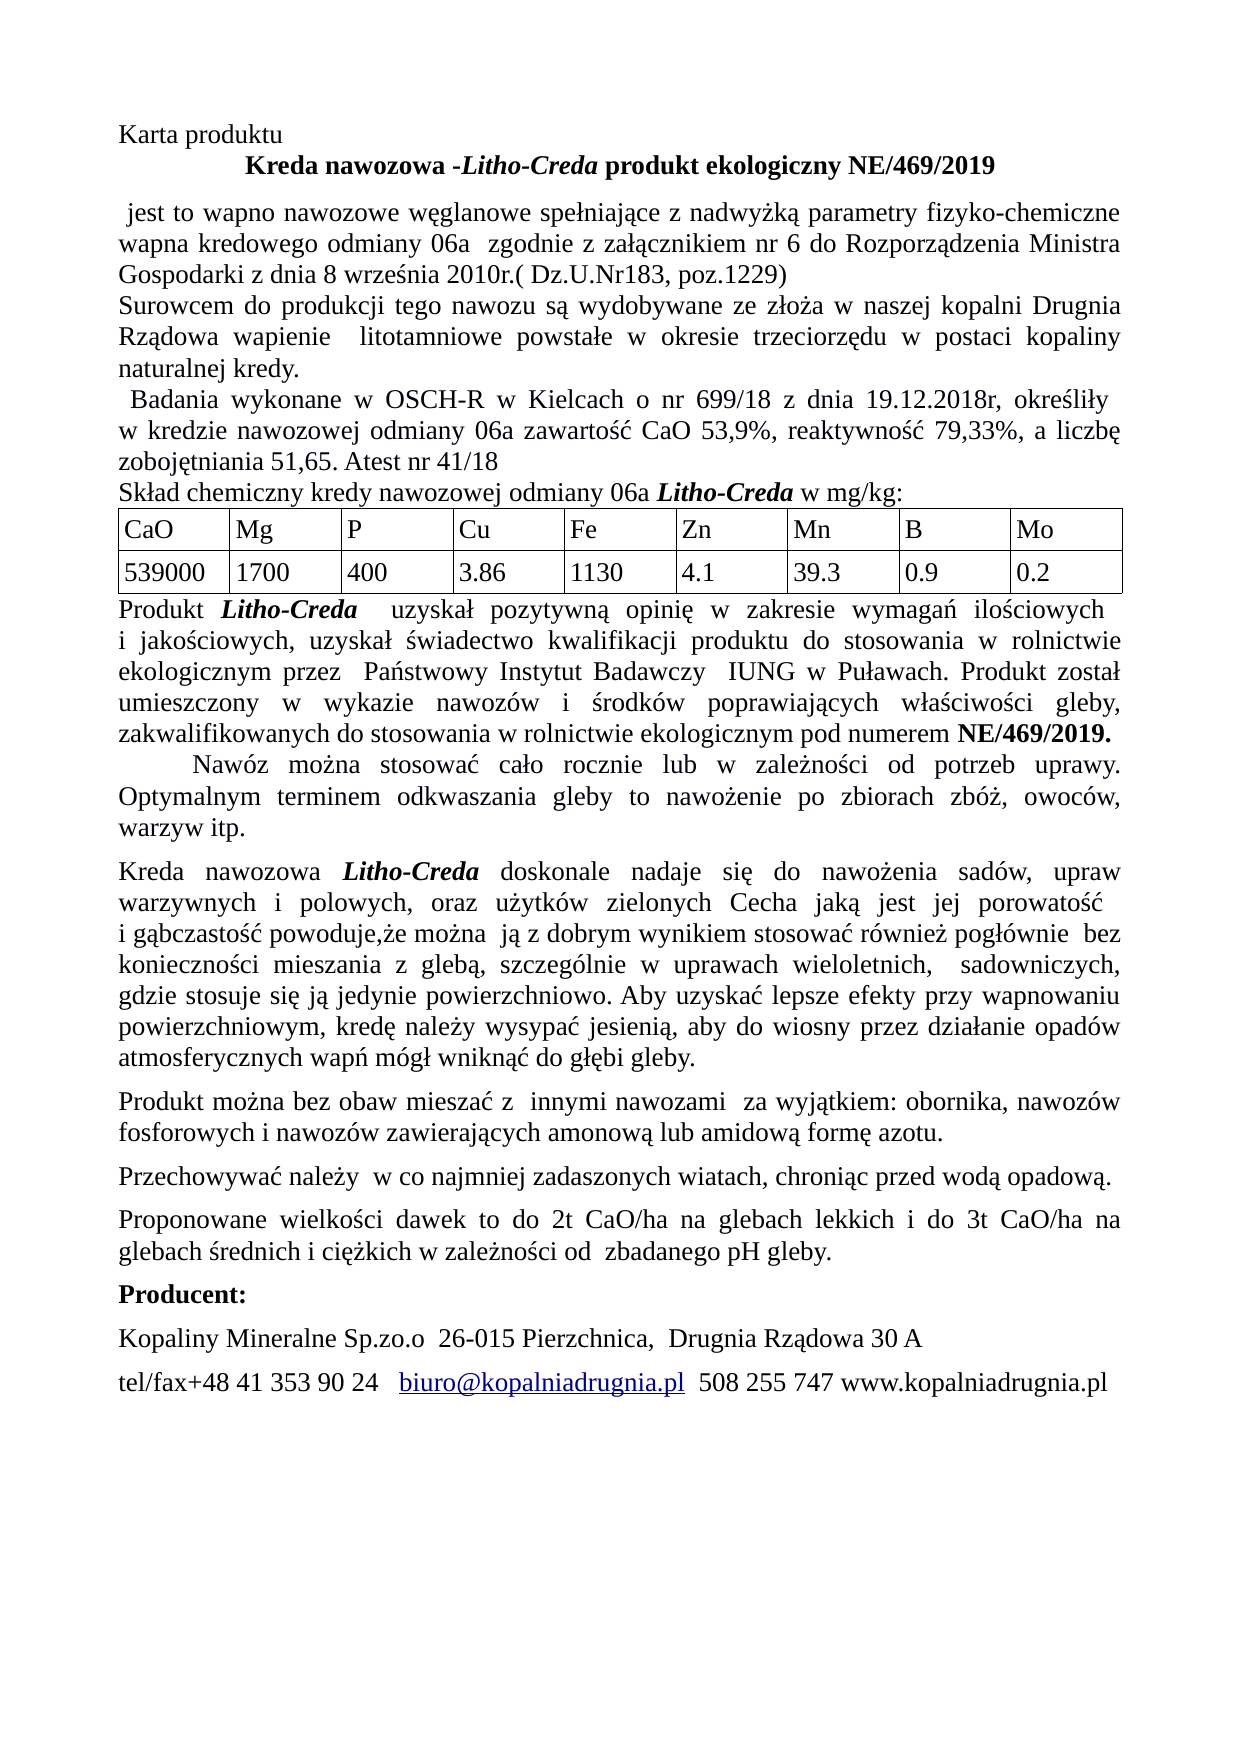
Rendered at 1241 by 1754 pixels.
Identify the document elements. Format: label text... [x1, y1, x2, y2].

text Karta produktu [118, 118, 1122, 149]
table_cell 3,86 [454, 551, 564, 593]
text Skład chemiczny kredy nawozowej odmiany 06a Litho-Creda w mg/kg: [118, 476, 1122, 507]
table_cell 0,9 [900, 551, 1010, 593]
table_header B [900, 509, 1010, 550]
table_header Fe [565, 509, 676, 550]
table_cell 0,2 [1011, 551, 1122, 593]
table_header Zn [677, 509, 787, 550]
text Kreda nawozowa -Litho-Creda produkt ekologiczny NE/469/2019 [118, 149, 1122, 180]
text Kreda nawozowa Litho-Creda doskonale nadaje się do nawożenia sadów, upraw warzywnych i polowych, oraz użytków zielonych Cecha jaką jest jej porowatość i gąbczastość powoduje,że można ją z dobrym wynikiem stosować również pogłównie bez konieczności mieszania z glebą, szczególnie w uprawach wieloletnich, sadowniczych, gdzie stosuje się ją jedynie powierzchniowo. Aby uzyskać lepsze efekty przy wapnowaniu powierzchniowym, kredę należy wysypać jesienią, aby do wiosny przez działanie opadów atmosferycznych wapń mógł wniknąć do głębi gleby. [118, 854, 1122, 1073]
text Nawóz można stosować cało rocznie lub w zależności od potrzeb uprawy. Optymalnym terminem odkwaszania gleby to nawożenie po zbiorach zbóż, owoców, warzyw itp. [118, 749, 1122, 842]
text Surowcem do produkcji tego nawozu są wydobywane ze złoża w naszej kopalni Drugnia Rządowa wapienie litotamniowe powstałe w okresie trzeciorzędu w postaci kopaliny naturalnej kredy. [118, 289, 1122, 383]
table_header Mo [1011, 509, 1122, 550]
text Produkt można bez obaw mieszać z innymi nawozami za wyjątkiem: obornika, nawozów fosforowych i nawozów zawierających amonową lub amidową formę azotu. [118, 1085, 1122, 1147]
table_cell 539000 [119, 551, 229, 593]
table_header P [342, 509, 453, 550]
table_cell 4,1 [677, 551, 787, 593]
text tel/fax+48 41 353 90 24 biuro@kopalniadrugnia.pl 508 255 747 www.kopalniadrugnia.pl [118, 1366, 1122, 1397]
table_cell 1700 [230, 551, 341, 593]
table_header Mg [230, 509, 341, 550]
text Przechowywać należy w co najmniej zadaszonych wiatach, chroniąc przed wodą opadową. [118, 1160, 1122, 1191]
text Proponowane wielkości dawek to do 2t CaO/ha na glebach lekkich i do 3t CaO/ha na glebach średnich i ciężkich w zależności od zbadanego pH gleby. [118, 1203, 1122, 1266]
table_cell 39,3 [788, 551, 899, 593]
text Producent: [118, 1278, 1122, 1309]
table_header CaO [119, 509, 229, 550]
table_header Mn [788, 509, 899, 550]
table_header Cu [454, 509, 564, 550]
text Badania wykonane w OSCH-R w Kielcach o nr 699/18 z dnia 19.12.2018r, określiły w kredzie nawozowej odmiany 06a zawartość CaO 53,9%, reaktywność 79,33%, a liczbę zobojętniania 51,65. Atest nr 41/18 [118, 383, 1122, 476]
text Kopaliny Mineralne Sp.zo.o 26-015 Pierzchnica, Drugnia Rządowa 30 A [118, 1322, 1122, 1353]
table_cell 1130 [565, 551, 676, 593]
text Produkt Litho-Creda uzyskał pozytywną opinię w zakresie wymagań ilościowych i jakościowych, uzyskał świadectwo kwalifikacji produktu do stosowania w rolnictwie ekologicznym przez Państwowy Instytut Badawczy IUNG w Puławach. Produkt został umieszczony w wykazie nawozów i środków poprawiających właściwości gleby, zakwalifikowanych do stosowania w rolnictwie ekologicznym pod numerem NE/469/2019. [118, 594, 1122, 749]
table_cell 400 [342, 551, 453, 593]
text jest to wapno nawozowe węglanowe spełniające z nadwyżką parametry fizyko-chemiczne wapna kredowego odmiany 06a zgodnie z załącznikiem nr 6 do Rozporządzenia Ministra Gospodarki z dnia 8 września 2010r.( Dz.U.Nr183, poz.1229) [118, 196, 1122, 289]
